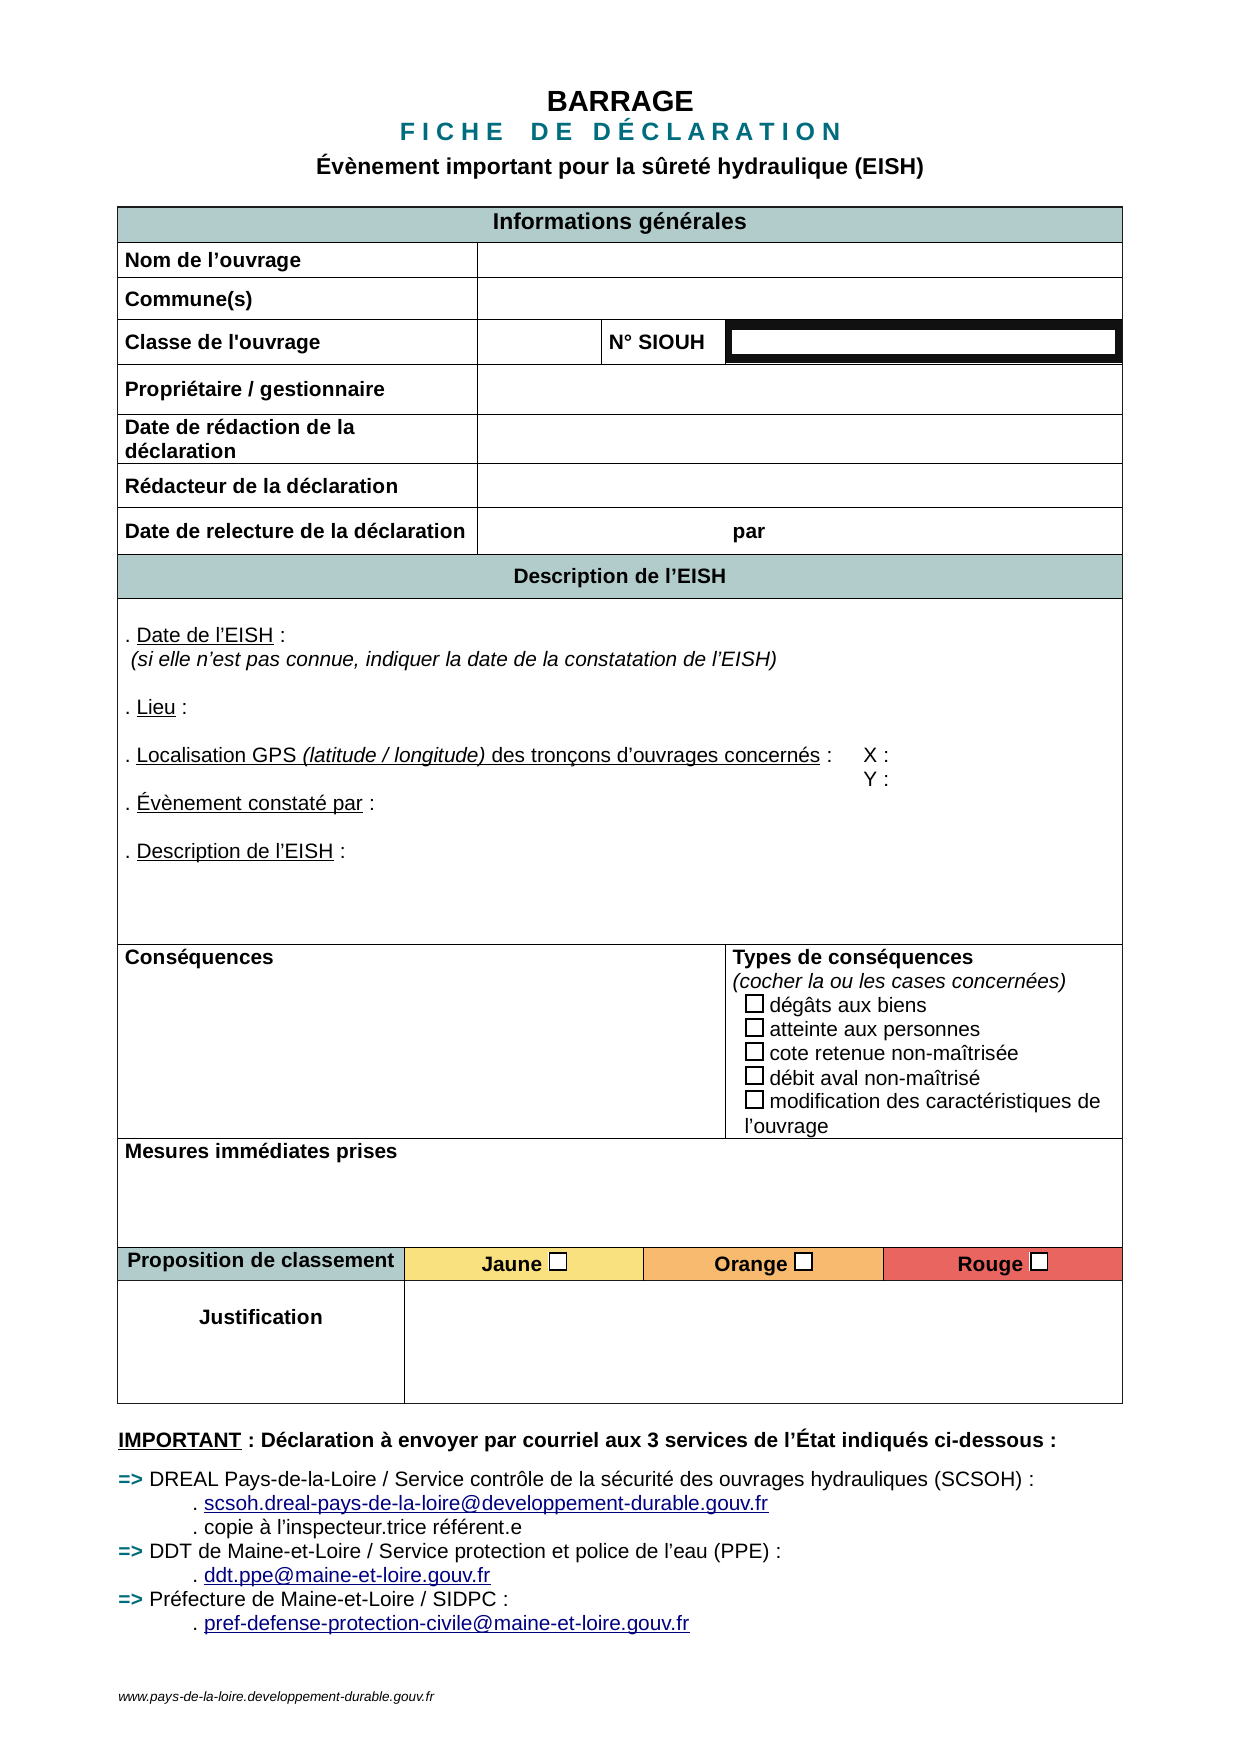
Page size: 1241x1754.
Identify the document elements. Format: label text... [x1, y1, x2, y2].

table_cell Jaune [405, 1248, 643, 1280]
text Évènement important pour la sûreté hydraulique (EISH) [118, 152, 1122, 179]
table_cell [726, 320, 1122, 363]
text => DREAL Pays-de-la-Loire / Service contrôle de la sécurité des ouvrages hydrauliques (SCSOH) : [118, 1467, 1122, 1491]
table_cell N° SIOUH [602, 320, 725, 363]
text . scsoh.dreal-pays-de-la-loire@developpement-durable.gouv.fr [118, 1491, 1122, 1515]
table_cell Rédacteur de la déclaration [118, 464, 477, 507]
text => DDT de Maine-et-Loire / Service protection et police de l’eau (PPE) : [118, 1539, 1122, 1563]
table_cell Mesures immédiates prises [118, 1139, 1122, 1247]
text F I C H E D E D É C L A R A T I O N [118, 117, 1122, 146]
table_cell Conséquences [118, 945, 725, 1138]
table_cell [478, 243, 1122, 277]
table_cell Rouge [884, 1248, 1122, 1280]
text => Préfecture de Maine-et-Loire / SIDPC : [118, 1587, 1122, 1611]
table_cell [405, 1281, 1122, 1403]
table_cell [478, 365, 1122, 414]
table_cell [478, 278, 1122, 319]
table_cell Justification [118, 1281, 404, 1403]
text IMPORTANT : Déclaration à envoyer par courriel aux 3 services de l’État indiqués ci-dessous : [118, 1428, 1122, 1452]
table_cell [790, 508, 1122, 554]
table_cell [478, 320, 601, 363]
table_cell Types de conséquences (cocher la ou les cases concernées) dégâts aux biens atteinte aux personnes cote retenue non-maîtrisée débit aval non-maîtrisé modification des caractéristiques de l’ouvrage [726, 945, 1122, 1138]
text BARRAGE [118, 84, 1122, 117]
table_cell Date de rédaction de la déclaration [118, 415, 477, 463]
table_cell [478, 464, 1122, 507]
table_cell Orange [644, 1248, 883, 1280]
text . copie à l’inspecteur.trice référent.e [118, 1515, 1122, 1539]
table_cell Nom de l’ouvrage [118, 243, 477, 277]
text . ddt.ppe@maine-et-loire.gouv.fr [118, 1563, 1122, 1587]
table_cell par [725, 508, 790, 554]
text . pref-defense-protection-civile@maine-et-loire.gouv.fr [118, 1611, 1122, 1635]
table_cell Date de relecture de la déclaration [118, 508, 477, 554]
table_cell [478, 508, 725, 554]
table_cell Propriétaire / gestionnaire [118, 365, 477, 414]
table_cell Description de l’EISH [118, 555, 1122, 598]
table_cell Commune(s) [118, 278, 477, 319]
table_header Informations générales [118, 208, 1122, 242]
table_cell Classe de l'ouvrage [118, 320, 477, 363]
table_cell . Date de l’EISH : (si elle n’est pas connue, indiquer la date de la constatation de l’EISH) . Lieu : . Localisation GPS (latitude / longitude) des tronçons d’ouvrages concernés : X : Y : . Évènement constaté par : . Description de l’EISH : [118, 599, 1122, 944]
table_cell [478, 415, 1122, 463]
table_cell Proposition de classement [118, 1248, 404, 1280]
